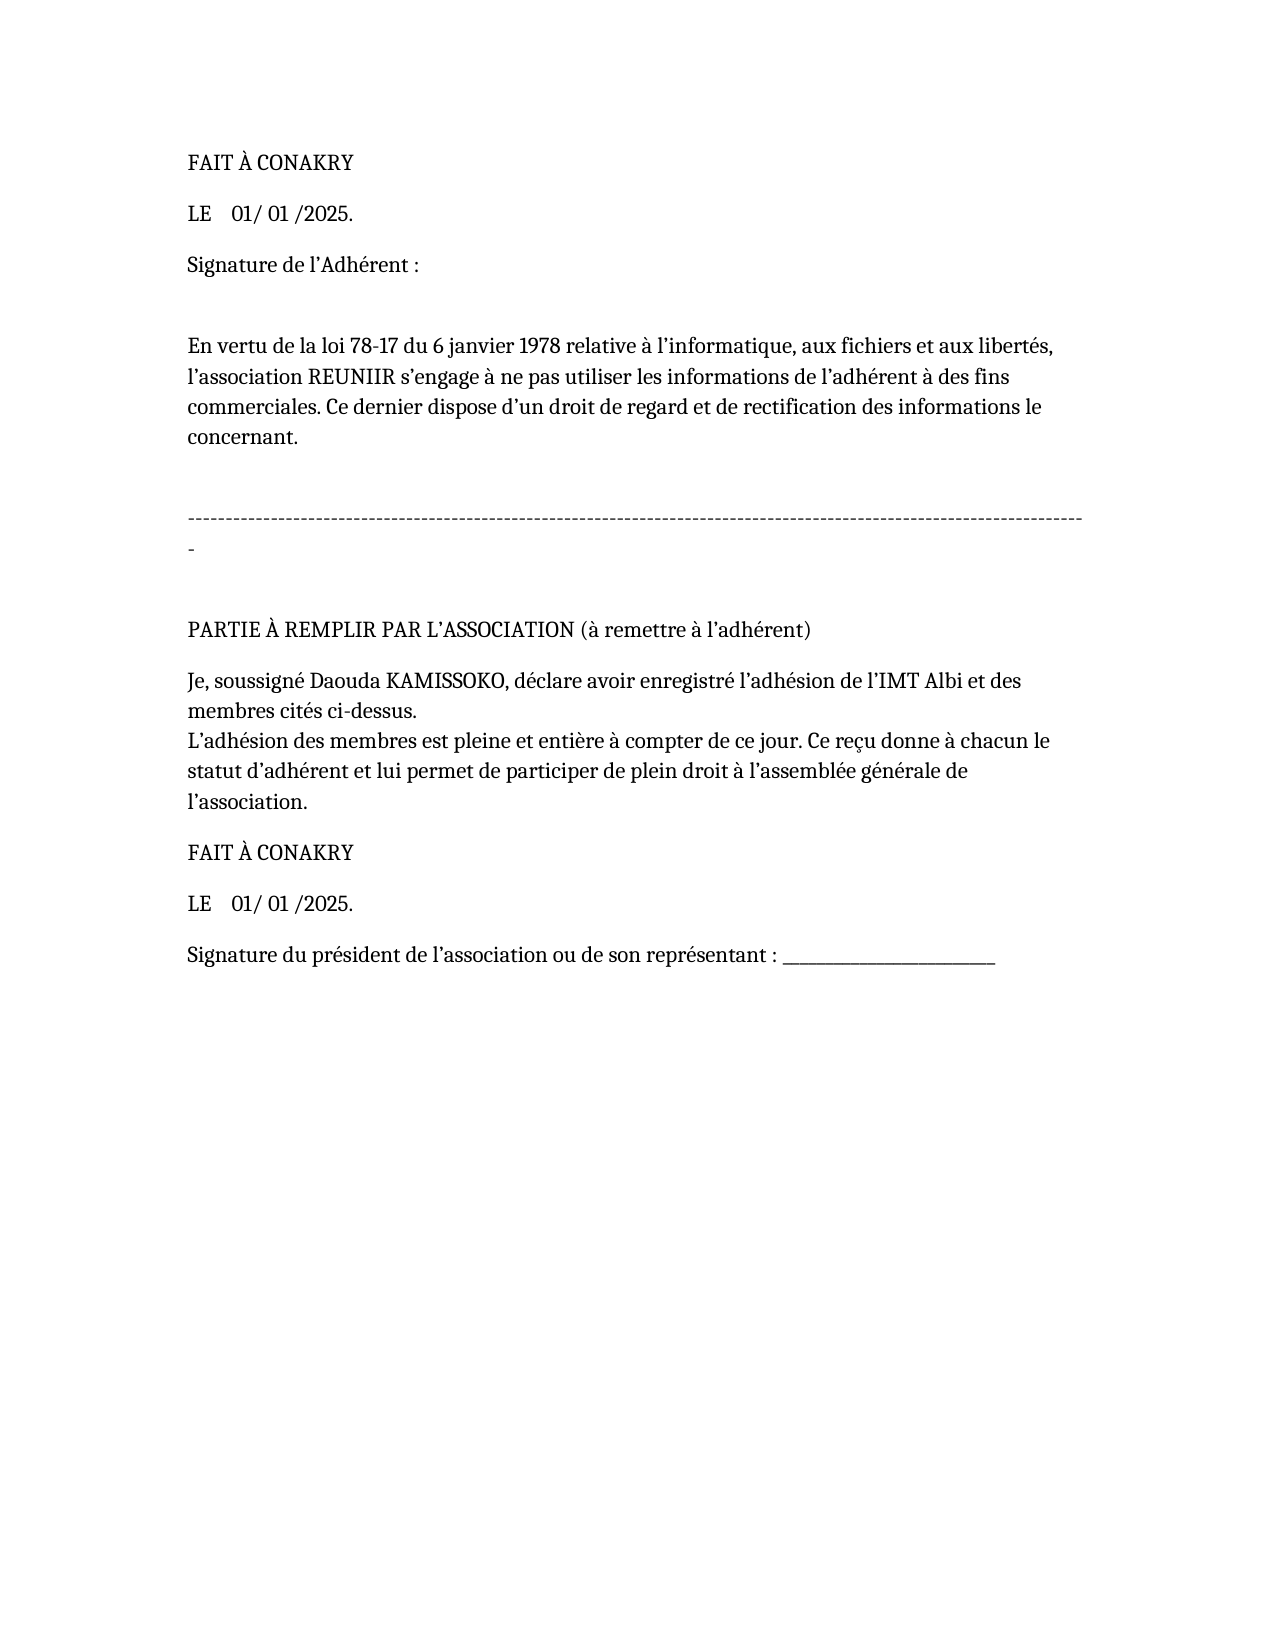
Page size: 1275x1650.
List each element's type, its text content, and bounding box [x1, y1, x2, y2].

text Signature de l’Adhérent : [187, 252, 1087, 278]
text LE 01/ 01 /2025. [187, 891, 1087, 917]
text Je, soussigné Daouda KAMISSOKO, déclare avoir enregistré l’adhésion de l’IMT Albi et des membres cités ci-dessus. L’adhésion des membres est pleine et entière à compter de ce jour. Ce reçu donne à chacun le statut d’adhérent et lui permet de participer de plein droit à l’assemblée générale de l’association. [187, 668, 1087, 815]
text FAIT À CONAKRY [187, 150, 1087, 176]
text Signature du président de l’association ou de son représentant : _________________________ [187, 942, 1087, 968]
text PARTIE À REMPLIR PAR L’ASSOCIATION (à remettre à l’adhérent) [187, 617, 1087, 643]
text LE 01/ 01 /2025. [187, 201, 1087, 227]
text En vertu de la loi 78-17 du 6 janvier 1978 relative à l’informatique, aux fichiers et aux libertés, l’association REUNIIR s’engage à ne pas utiliser les informations de l’adhérent à des fins commerciales. Ce dernier dispose d’un droit de regard et de rectification des informations le concernant. [187, 303, 1087, 450]
text ------------------------------------------------------------------------------------------------------------------------ [187, 475, 1087, 592]
text FAIT À CONAKRY [187, 839, 1087, 866]
